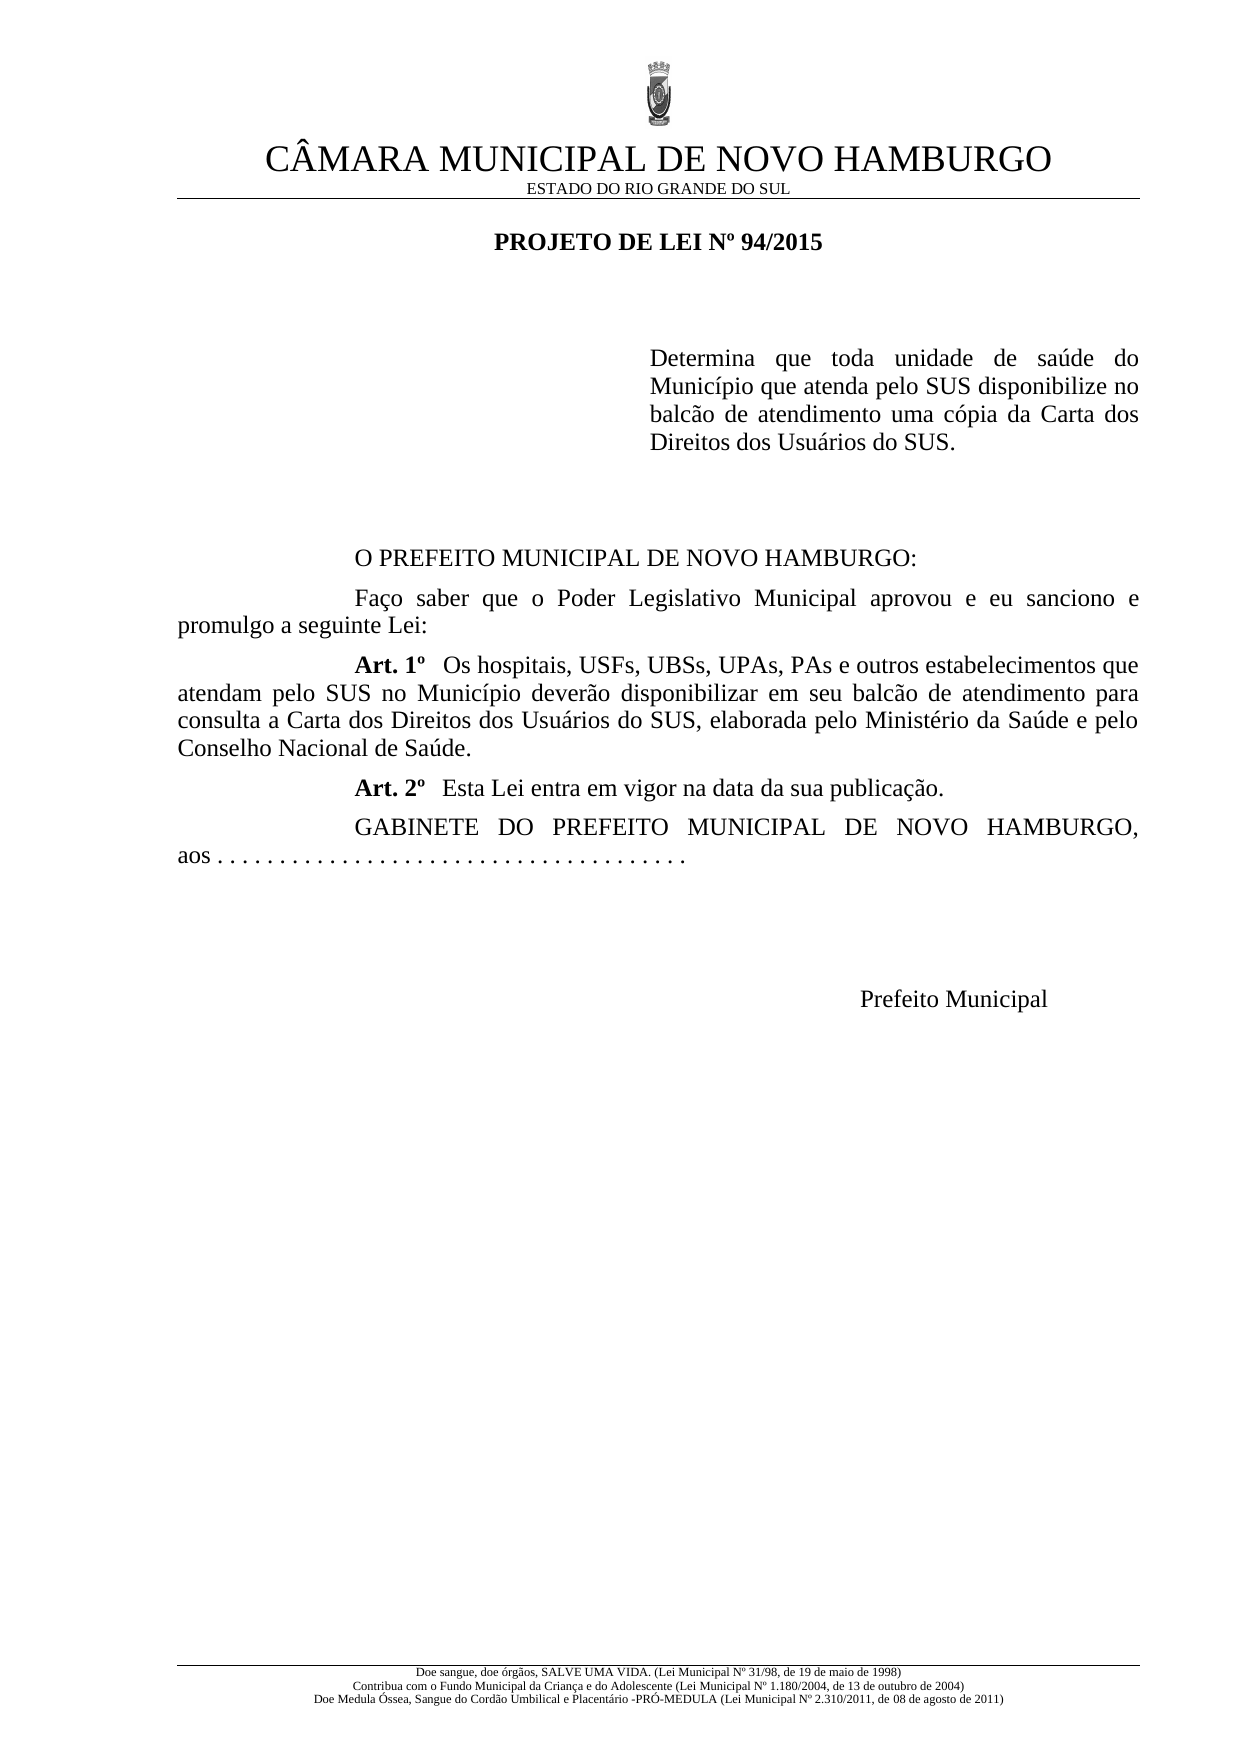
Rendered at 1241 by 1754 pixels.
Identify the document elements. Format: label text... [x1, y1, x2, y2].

text Art. 1º Os hospitais, USFs, UBSs, UPAs, PAs e outros estabelecimentos que atendam pelo SUS no Município deverão disponibilizar em seu balcão de atendimento para consulta a Carta dos Direitos dos Usuários do SUS, elaborada pelo Ministério da Saúde e pelo Conselho Nacional de Saúde. [177, 651, 1140, 762]
text Art. 2º Esta Lei entra em vigor na data da sua publicação. [177, 774, 1140, 801]
text Prefeito Municipal [768, 985, 1140, 1013]
text GABINETE DO PREFEITO MUNICIPAL DE NOVO HAMBURGO, aos . . . . . . . . . . . . . . . . . . . . . . . . . . . . . . . . . . . . . . [177, 813, 1140, 869]
text Determina que toda unidade de saúde do Município que atenda pelo SUS disponibilize no balcão de atendimento uma cópia da Carta dos Direitos dos Usuários do SUS. [649, 344, 1140, 455]
text PROJETO DE LEI Nº 94/2015 [177, 228, 1140, 256]
text Faço saber que o Poder Legislativo Municipal aprovou e eu sanciono e promulgo a seguinte Lei: [177, 584, 1140, 639]
text O PREFEITO MUNICIPAL DE NOVO HAMBURGO: [177, 544, 1140, 572]
